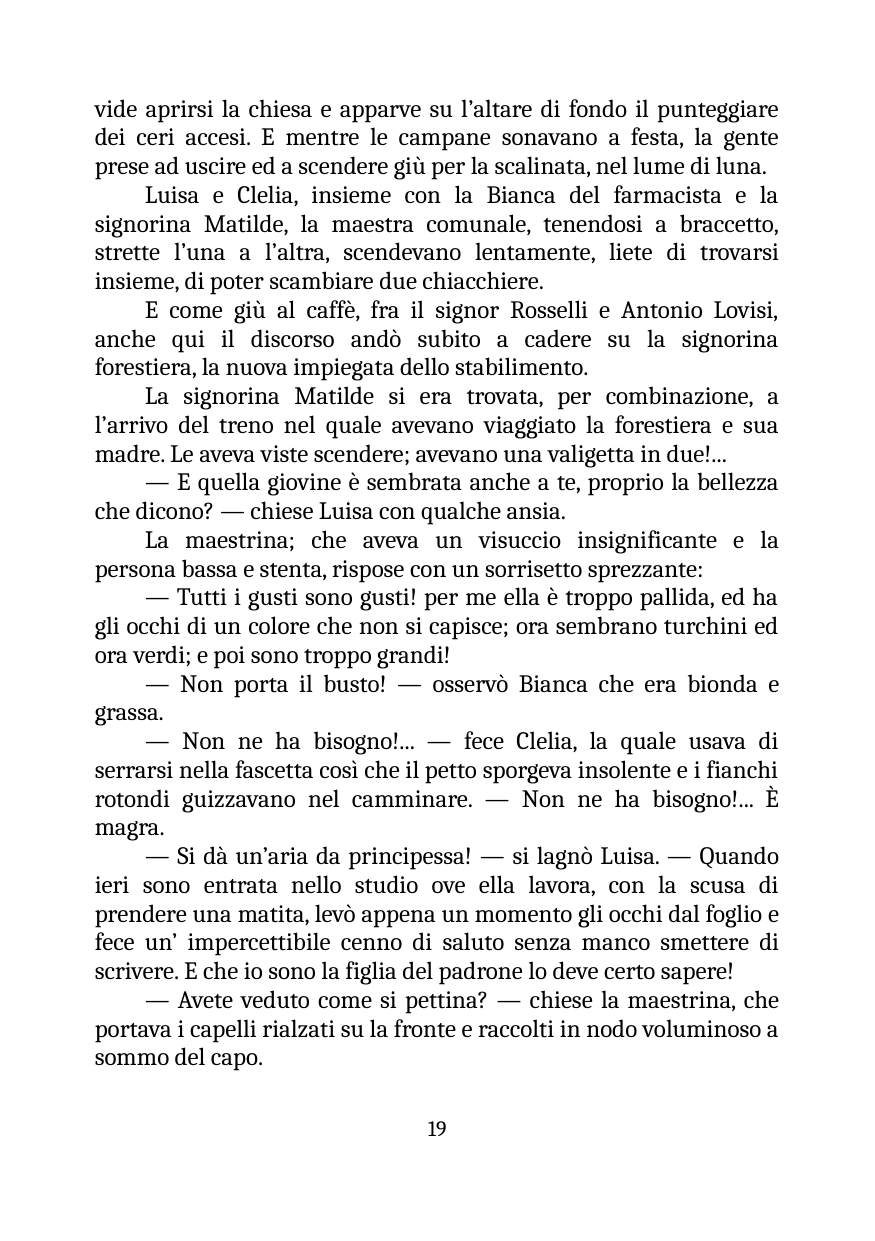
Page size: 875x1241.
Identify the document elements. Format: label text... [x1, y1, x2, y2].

text — E quella giovine è sembrata anche a te, proprio la bellezza che dicono? — chiese Luisa con qualche ansia. [94, 468, 779, 526]
text — Non porta il busto! — osservò Bianca che era bionda e grassa. [94, 669, 779, 727]
text — Tutti i gusti sono gusti! per me ella è troppo pallida, ed ha gli occhi di un colore che non si capisce; ora sembrano turchini ed ora verdi; e poi sono troppo grandi! [94, 583, 779, 669]
text — Non ne ha bisogno!... — fece Clelia, la quale usava di serrarsi nella fascetta così che il petto sporgeva insolente e i fianchi rotondi guizzavano nel camminare. — Non ne ha bisogno!... È magra. [94, 727, 779, 842]
text — Si dà un’aria da principessa! — si lagnò Luisa. — Quando ieri sono entrata nello studio ove ella lavora, con la scusa di prendere una matita, levò appena un momento gli occhi dal foglio e fece un’ impercettibile cenno di saluto senza manco smettere di scrivere. E che io sono la figlia del padrone lo deve certo sapere! [94, 842, 779, 986]
text — Avete veduto come si pettina? — chiese la maestrina, che portava i capelli rialzati su la fronte e raccolti in nodo voluminoso a sommo del capo. [94, 986, 779, 1072]
text E come giù al caffè, fra il signor Rosselli e Antonio Lovisi, anche qui il discorso andò subito a cadere su la signorina forestiera, la nuova impiegata dello stabilimento. [94, 296, 779, 382]
text La maestrina; che aveva un visuccio insignificante e la persona bassa e stenta, rispose con un sorrisetto sprezzante: [94, 526, 779, 583]
text vide aprirsi la chiesa e apparve su l’altare di fondo il punteggiare dei ceri accesi. E mentre le campane sonavano a festa, la gente prese ad uscire ed a scendere giù per la scalinata, nel lume di luna. [94, 94, 779, 181]
text Luisa e Clelia, insieme con la Bianca del farmacista e la signorina Matilde, la maestra comunale, tenendosi a braccetto, strette l’una a l’altra, scendevano lentamente, liete di trovarsi insieme, di poter scambiare due chiacchiere. [94, 181, 779, 296]
text La signorina Matilde si era trovata, per combinazione, a l’arrivo del treno nel quale avevano viaggiato la forestiera e sua madre. Le aveva viste scendere; avevano una valigetta in due!... [94, 382, 779, 468]
